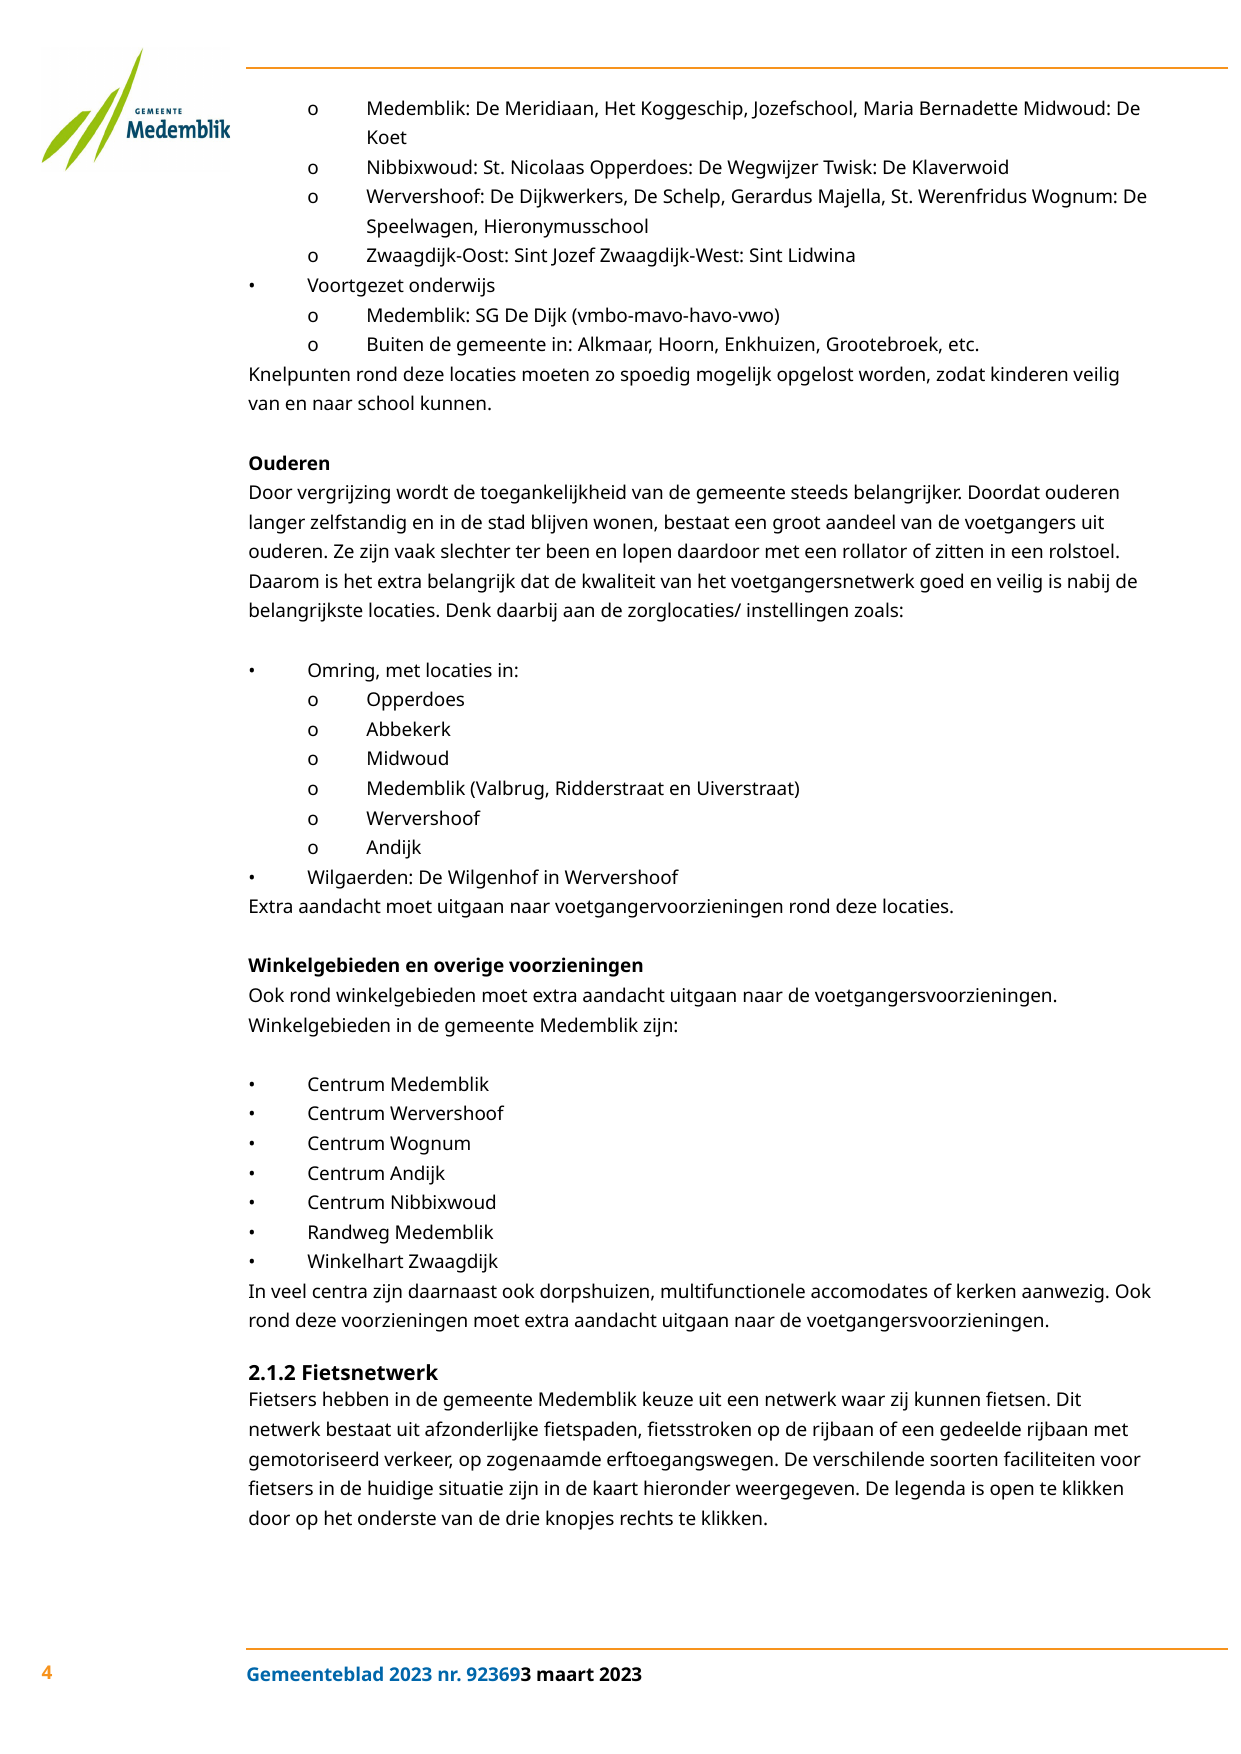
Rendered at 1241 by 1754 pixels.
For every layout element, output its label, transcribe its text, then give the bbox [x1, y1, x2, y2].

list Centrum Wervershoof [248, 1101, 1152, 1126]
text 2.1.2 Fietsnetwerk [248, 1358, 1152, 1387]
list Opperdoes [307, 686, 1152, 712]
text Extra aandacht moet uitgaan naar voetgangervoorzieningen rond deze locaties. [248, 893, 1152, 919]
list Wilgaerden: De Wilgenhof in Wervershoof [248, 864, 1152, 890]
list Medemblik (Valbrug, Ridderstraat en Uiverstraat) [307, 775, 1152, 801]
text In veel centra zijn daarnaast ook dorpshuizen, multifunctionele accomodates of kerken aanwezig. Ook rond deze voorzieningen moet extra aandacht uitgaan naar de voetgangersvoorzieningen. [248, 1278, 1152, 1333]
text Ouderen [248, 450, 1152, 476]
list Abbekerk [307, 716, 1152, 742]
text Fietsers hebben in de gemeente Medemblik keuze uit een netwerk waar zij kunnen fietsen. Dit netwerk bestaat uit afzonderlijke fietspaden, fietsstroken op de rijbaan of een gedeelde rijbaan met gemotoriseerd verkeer, op zogenaamde erftoegangswegen. De verschilende soorten faciliteiten voor fietsers in de huidige situatie zijn in de kaart hieronder weergegeven. De legenda is open te klikken door op het onderste van de drie knopjes rechts te klikken. [248, 1387, 1152, 1531]
list Winkelhart Zwaagdijk [248, 1248, 1152, 1274]
list Midwoud [307, 746, 1152, 771]
text Door vergrijzing wordt de toegankelijkheid van de gemeente steeds belangrijker. Doordat ouderen langer zelfstandig en in de stad blijven wonen, bestaat een groot aandeel van de voetgangers uit ouderen. Ze zijn vaak slechter ter been en lopen daardoor met een rollator of zitten in een rolstoel. Daarom is het extra belangrijk dat de kwaliteit van het voetgangersnetwerk goed en veilig is nabij de belangrijkste locaties. Denk daarbij aan de zorglocaties/ instellingen zoals: [248, 479, 1152, 623]
list Randweg Medemblik [248, 1219, 1152, 1245]
list Nibbixwoud: St. Nicolaas Opperdoes: De Wegwijzer Twisk: De Klaverwoid [307, 154, 1152, 180]
list Omring, met locaties in: [248, 657, 1152, 683]
text Knelpunten rond deze locaties moeten zo spoedig mogelijk opgelost worden, zodat kinderen veilig van en naar school kunnen. [248, 361, 1152, 416]
text Ook rond winkelgebieden moet extra aandacht uitgaan naar de voetgangersvoorzieningen. Winkelgebieden in de gemeente Medemblik zijn: [248, 982, 1152, 1038]
list Centrum Wognum [248, 1130, 1152, 1156]
list Andijk [307, 834, 1152, 860]
list Wervershoof [307, 805, 1152, 831]
list Centrum Andijk [248, 1160, 1152, 1186]
list Voortgezet onderwijs [248, 272, 1152, 298]
list Centrum Nibbixwoud [248, 1189, 1152, 1215]
list Wervershoof: De Dijkwerkers, De Schelp, Gerardus Majella, St. Werenfridus Wognum: De Speelwagen, Hieronymusschool [307, 183, 1152, 239]
list Zwaagdijk-Oost: Sint Jozef Zwaagdijk-West: Sint Lidwina [307, 243, 1152, 268]
text Winkelgebieden en overige voorzieningen [248, 953, 1152, 978]
list Buiten de gemeente in: Alkmaar, Hoorn, Enkhuizen, Grootebroek, etc. [307, 331, 1152, 357]
picture [41, 47, 231, 172]
list Medemblik: SG De Dijk (vmbo-mavo-havo-vwo) [307, 302, 1152, 328]
list Medemblik: De Meridiaan, Het Koggeschip, Jozefschool, Maria Bernadette Midwoud: De Koet [307, 95, 1152, 150]
list Centrum Medemblik [248, 1071, 1152, 1097]
